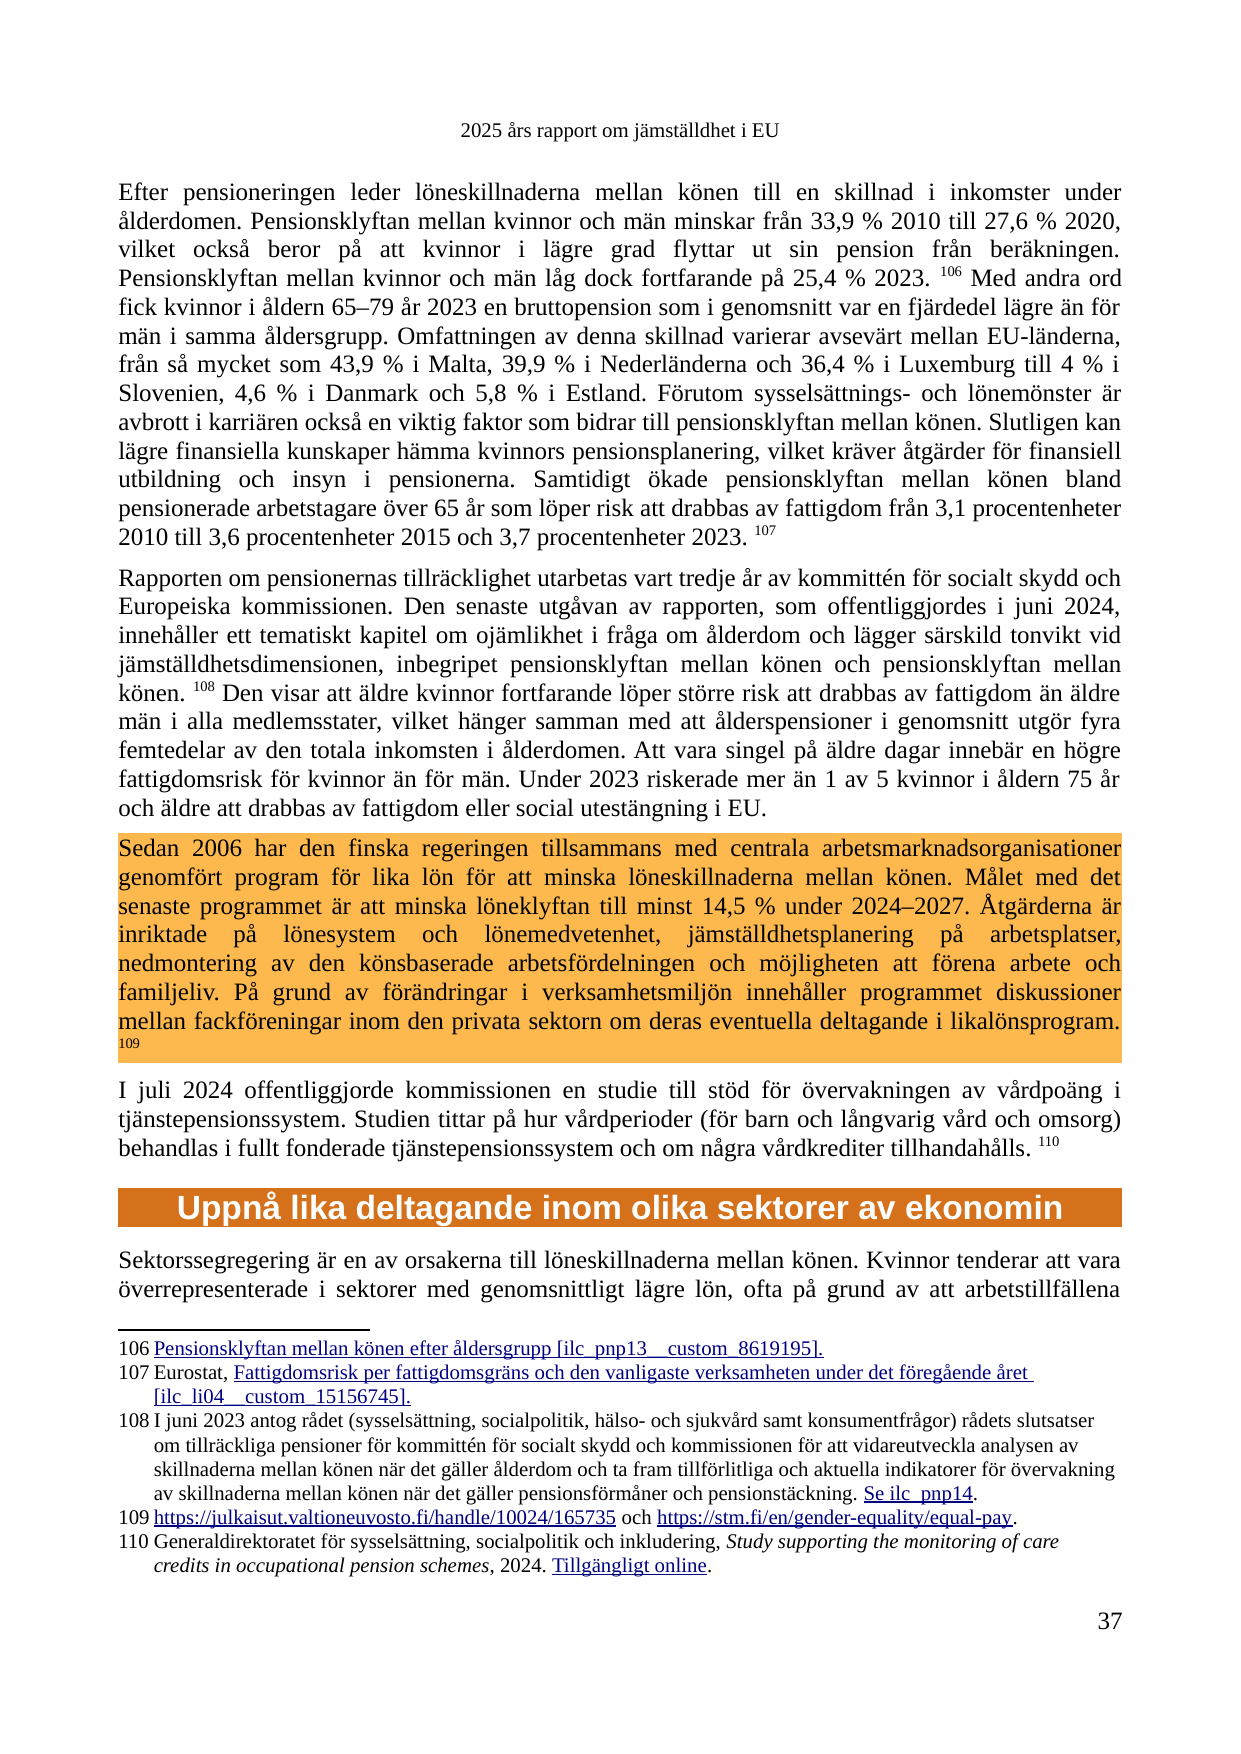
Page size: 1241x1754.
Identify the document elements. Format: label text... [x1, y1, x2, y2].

text Pensionsklyftan mellan könen efter åldersgrupp [ilc_pnp13__custom_8619195]. [118, 1336, 1122, 1360]
text Rapporten om pensionernas tillräcklighet utarbetas vart tredje år av kommittén för socialt skydd och Europeiska kommissionen. Den senaste utgåvan av rapporten, som offentliggjordes i juni 2024, innehåller ett tematiskt kapitel om ojämlikhet i fråga om ålderdom och lägger särskild tonvikt vid jämställdhetsdimensionen, inbegripet pensionsklyftan mellan könen och pensionsklyftan mellan könen. Den visar att äldre kvinnor fortfarande löper större risk att drabbas av fattigdom än äldre män i alla medlemsstater, vilket hänger samman med att ålderspensioner i genomsnitt utgör fyra femtedelar av den totala inkomsten i ålderdomen. Att vara singel på äldre dagar innebär en högre fattigdomsrisk för kvinnor än för män. Under 2023 riskerade mer än 1 av 5 kvinnor i åldern 75 år och äldre att drabbas av fattigdom eller social utestängning i EU. [118, 563, 1122, 821]
text Eurostat, Fattigdomsrisk per fattigdomsgräns och den vanligaste verksamheten under det föregående året [ilc_li04__custom_15156745]. [118, 1360, 1122, 1408]
text I juli 2024 offentliggjorde kommissionen en studie till stöd för övervakningen av vårdpoäng i tjänstepensionssystem. Studien tittar på hur vårdperioder (för barn och långvarig vård och omsorg) behandlas i fullt fonderade tjänstepensionssystem och om några vårdkrediter tillhandahålls. [118, 1075, 1122, 1161]
text Sektorssegregering är en av orsakerna till löneskillnaderna mellan könen. Kvinnor tenderar att vara överrepresenterade i sektorer med genomsnittligt lägre lön, ofta på grund av att arbetstillfällena [118, 1245, 1122, 1303]
text I juni 2023 antog rådet (sysselsättning, socialpolitik, hälso- och sjukvård samt konsumentfrågor) rådets slutsatser om tillräckliga pensioner för kommittén för socialt skydd och kommissionen för att vidareutveckla analysen av skillnaderna mellan könen när det gäller ålderdom och ta fram tillförlitliga och aktuella indikatorer för övervakning av skillnaderna mellan könen när det gäller pensionsförmåner och pensionstäckning. Se ilc_pnp14. [118, 1408, 1122, 1505]
subtitle Uppnå lika deltagande inom olika sektorer av ekonomin [118, 1188, 1122, 1227]
text Generaldirektoratet för sysselsättning, socialpolitik och inkludering, Study supporting the monitoring of care credits in occupational pension schemes, 2024. Tillgängligt online. [118, 1529, 1122, 1577]
text Efter pensioneringen leder löneskillnaderna mellan könen till en skillnad i inkomster under ålderdomen. Pensionsklyftan mellan kvinnor och män minskar från 33,9 % 2010 till 27,6 % 2020, vilket också beror på att kvinnor i lägre grad flyttar ut sin pension från beräkningen. Pensionsklyftan mellan kvinnor och män låg dock fortfarande på 25,4 % 2023. Med andra ord fick kvinnor i åldern 65–79 år 2023 en bruttopension som i genomsnitt var en fjärdedel lägre än för män i samma åldersgrupp. Omfattningen av denna skillnad varierar avsevärt mellan EU-länderna, från så mycket som 43,9 % i Malta, 39,9 % i Nederländerna och 36,4 % i Luxemburg till 4 % i Slovenien, 4,6 % i Danmark och 5,8 % i Estland. Förutom sysselsättnings- och lönemönster är avbrott i karriären också en viktig faktor som bidrar till pensionsklyftan mellan könen. Slutligen kan lägre finansiella kunskaper hämma kvinnors pensionsplanering, vilket kräver åtgärder för finansiell utbildning och insyn i pensionerna. Samtidigt ökade pensionsklyftan mellan könen bland pensionerade arbetstagare över 65 år som löper risk att drabbas av fattigdom från 3,1 procentenheter 2010 till 3,6 procentenheter 2015 och 3,7 procentenheter 2023. [118, 177, 1122, 551]
text https://julkaisut.valtioneuvosto.fi/handle/10024/165735 och https://stm.fi/en/gender-equality/equal-pay. [118, 1505, 1122, 1529]
text Sedan 2006 har den finska regeringen tillsammans med centrala arbetsmarknadsorganisationer genomfört program för lika lön för att minska löneskillnaderna mellan könen. Målet med det senaste programmet är att minska löneklyftan till minst 14,5 % under 2024–2027. Åtgärderna är inriktade på lönesystem och lönemedvetenhet, jämställdhetsplanering på arbetsplatser, nedmontering av den könsbaserade arbetsfördelningen och möjligheten att förena arbete och familjeliv. På grund av förändringar i verksamhetsmiljön innehåller programmet diskussioner mellan fackföreningar inom den privata sektorn om deras eventuella deltagande i likalönsprogram. [118, 833, 1122, 1063]
